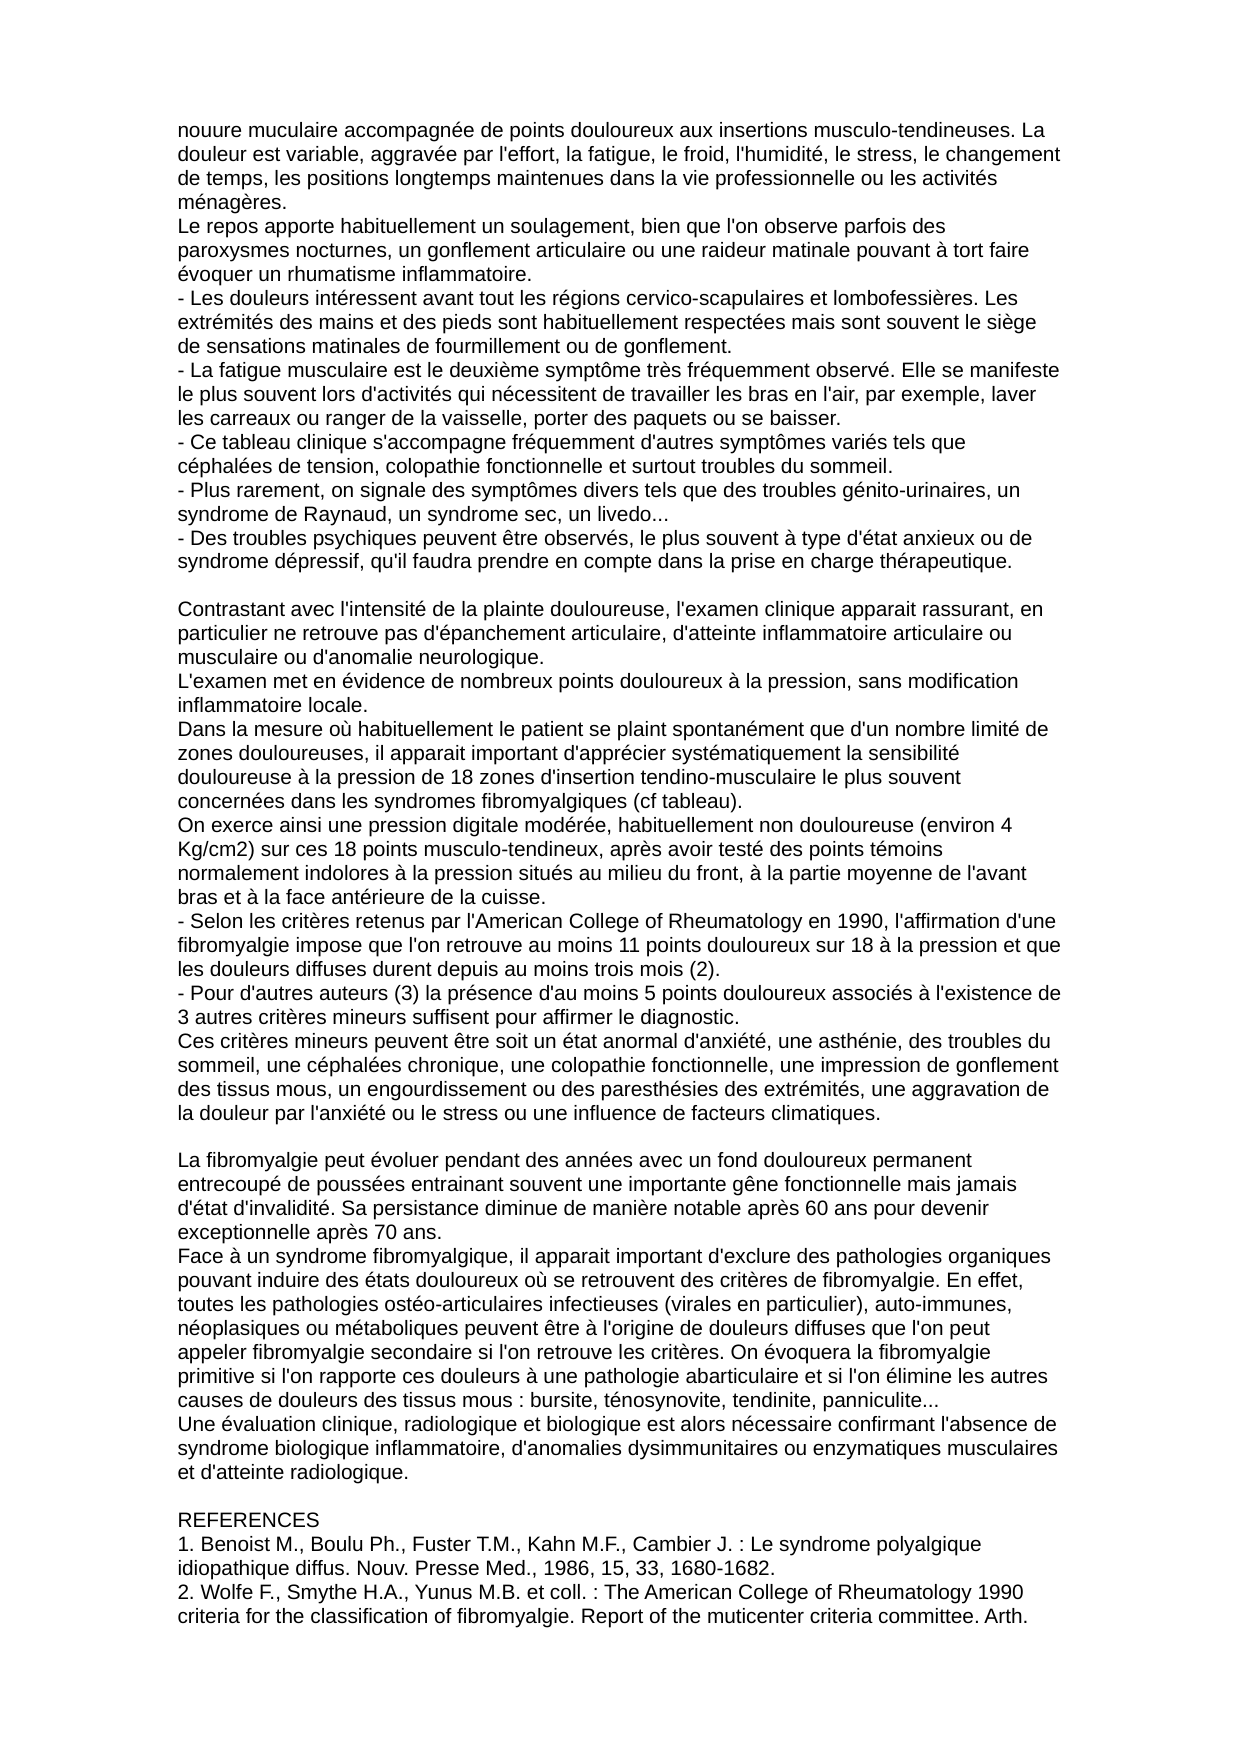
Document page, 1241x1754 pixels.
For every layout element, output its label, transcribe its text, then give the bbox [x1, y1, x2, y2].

text nouure muculaire accompagnée de points douloureux aux insertions musculo-tendineuses. La douleur est variable, aggravée par l'effort, la fatigue, le froid, l'humidité, le stress, le changement de temps, les positions longtemps maintenues dans la vie professionnelle ou les activités ménagères. Le repos apporte habituellement un soulagement, bien que l'on observe parfois des paroxysmes nocturnes, un gonflement articulaire ou une raideur matinale pouvant à tort faire évoquer un rhumatisme inflammatoire. - Les douleurs intéressent avant tout les régions cervico-scapulaires et lombofessières. Les extrémités des mains et des pieds sont habituellement respectées mais sont souvent le siège de sensations matinales de fourmillement ou de gonflement. - La fatigue musculaire est le deuxième symptôme très fréquemment observé. Elle se manifeste le plus souvent lors d'activités qui nécessitent de travailler les bras en l'air, par exemple, laver les carreaux ou ranger de la vaisselle, porter des paquets ou se baisser. - Ce tableau clinique s'accompagne fréquemment d'autres symptômes variés tels que céphalées de tension, colopathie fonctionnelle et surtout troubles du sommeil. - Plus rarement, on signale des symptômes divers tels que des troubles génito-urinaires, un syndrome de Raynaud, un syndrome sec, un livedo... - Des troubles psychiques peuvent être observés, le plus souvent à type d'état anxieux ou de syndrome dépressif, qu'il faudra prendre en compte dans la prise en charge thérapeutique. Contrastant avec l'intensité de la plainte douloureuse, l'examen clinique apparait rassurant, en particulier ne retrouve pas d'épanchement articulaire, d'atteinte inflammatoire articulaire ou musculaire ou d'anomalie neurologique. L'examen met en évidence de nombreux points douloureux à la pression, sans modification inflammatoire locale. Dans la mesure où habituellement le patient se plaint spontanément que d'un nombre limité de zones douloureuses, il apparait important d'apprécier systématiquement la sensibilité douloureuse à la pression de 18 zones d'insertion tendino-musculaire le plus souvent concernées dans les syndromes fibromyalgiques (cf tableau). On exerce ainsi une pression digitale modérée, habituellement non douloureuse (environ 4 Kg/cm2) sur ces 18 points musculo-tendineux, après avoir testé des points témoins normalement indolores à la pression situés au milieu du front, à la partie moyenne de l'avant bras et à la face antérieure de la cuisse. - Selon les critères retenus par l'American College of Rheumatology en 1990, l'affirmation d'une fibromyalgie impose que l'on retrouve au moins 11 points douloureux sur 18 à la pression et que les douleurs diffuses durent depuis au moins trois mois (2). - Pour d'autres auteurs (3) la présence d'au moins 5 points douloureux associés à l'existence de 3 autres critères mineurs suffisent pour affirmer le diagnostic. Ces critères mineurs peuvent être soit un état anormal d'anxiété, une asthénie, des troubles du sommeil, une céphalées chronique, une colopathie fonctionnelle, une impression de gonflement des tissus mous, un engourdissement ou des paresthésies des extrémités, une aggravation de la douleur par l'anxiété ou le stress ou une influence de facteurs climatiques. La fibromyalgie peut évoluer pendant des années avec un fond douloureux permanent entrecoupé de poussées entrainant souvent une importante gêne fonctionnelle mais jamais d'état d'invalidité. Sa persistance diminue de manière notable après 60 ans pour devenir exceptionnelle après 70 ans. Face à un syndrome fibromyalgique, il apparait important d'exclure des pathologies organiques pouvant induire des états douloureux où se retrouvent des critères de fibromyalgie. En effet, toutes les pathologies ostéo-articulaires infectieuses (virales en particulier), auto-immunes, néoplasiques ou métaboliques peuvent être à l'origine de douleurs diffuses que l'on peut appeler fibromyalgie secondaire si l'on retrouve les critères. On évoquera la fibromyalgie primitive si l'on rapporte ces douleurs à une pathologie abarticulaire et si l'on élimine les autres causes de douleurs des tissus mous : bursite, ténosynovite, tendinite, panniculite... Une évaluation clinique, radiologique et biologique est alors nécessaire confirmant l'absence de syndrome biologique inflammatoire, d'anomalies dysimmunitaires ou enzymatiques musculaires et d'atteinte radiologique. REFERENCES 1. Benoist M., Boulu Ph., Fuster T.M., Kahn M.F., Cambier J. : Le syndrome polyalgique idiopathique diffus. Nouv. Presse Med., 1986, 15, 33, 1680-1682. 2. Wolfe F., Smythe H.A., Yunus M.B. et coll. : The American College of Rheumatology 1990 criteria for the classification of fibromyalgie. Report of the muticenter criteria committee. Arth. [177, 118, 1063, 1627]
